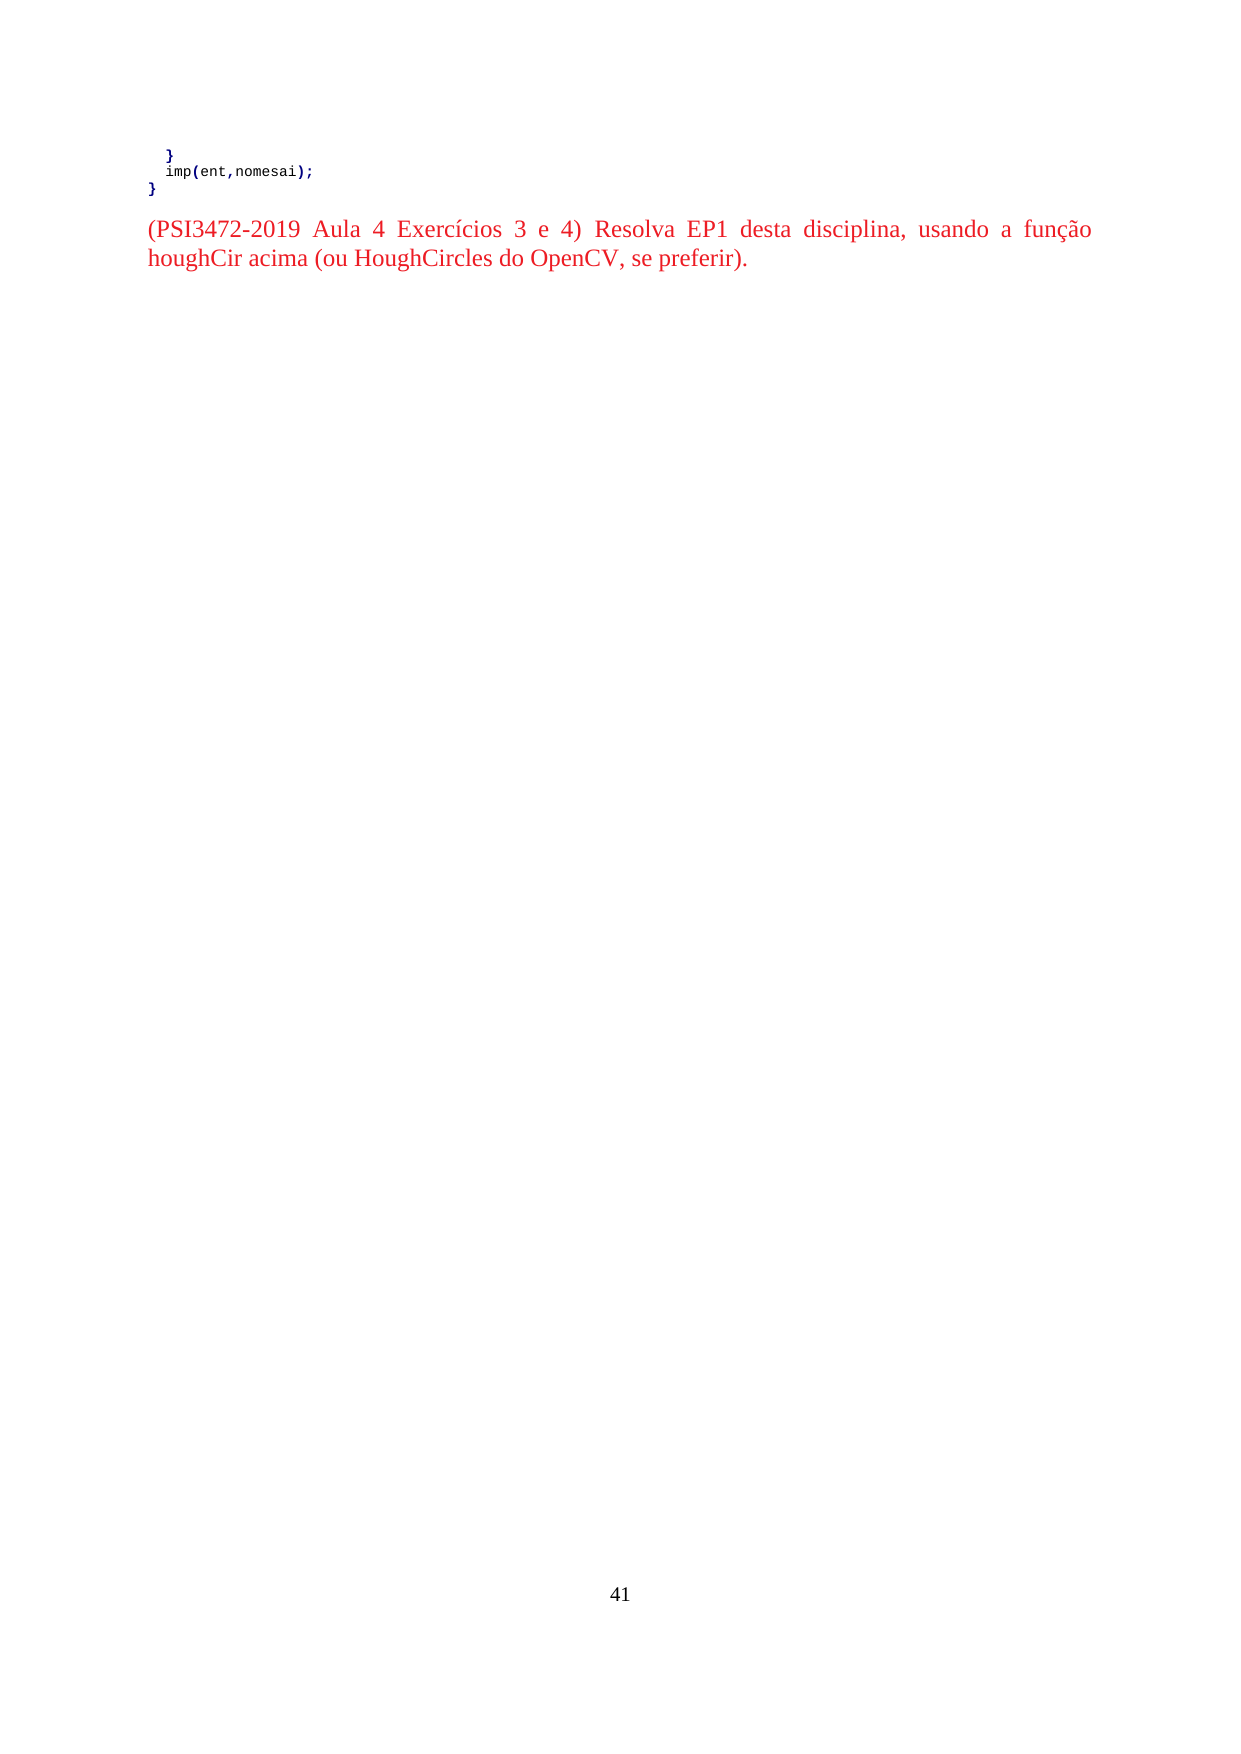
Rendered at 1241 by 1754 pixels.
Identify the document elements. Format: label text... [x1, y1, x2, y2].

text imp(ent,nomesai); [148, 164, 1092, 181]
text } [148, 181, 1092, 197]
text (PSI3472-2019 Aula 4 Exercícios 3 e 4) Resolva EP1 desta disciplina, usando a função houghCir acima (ou HoughCircles do OpenCV, se preferir). [148, 214, 1092, 271]
text } [148, 148, 1092, 164]
